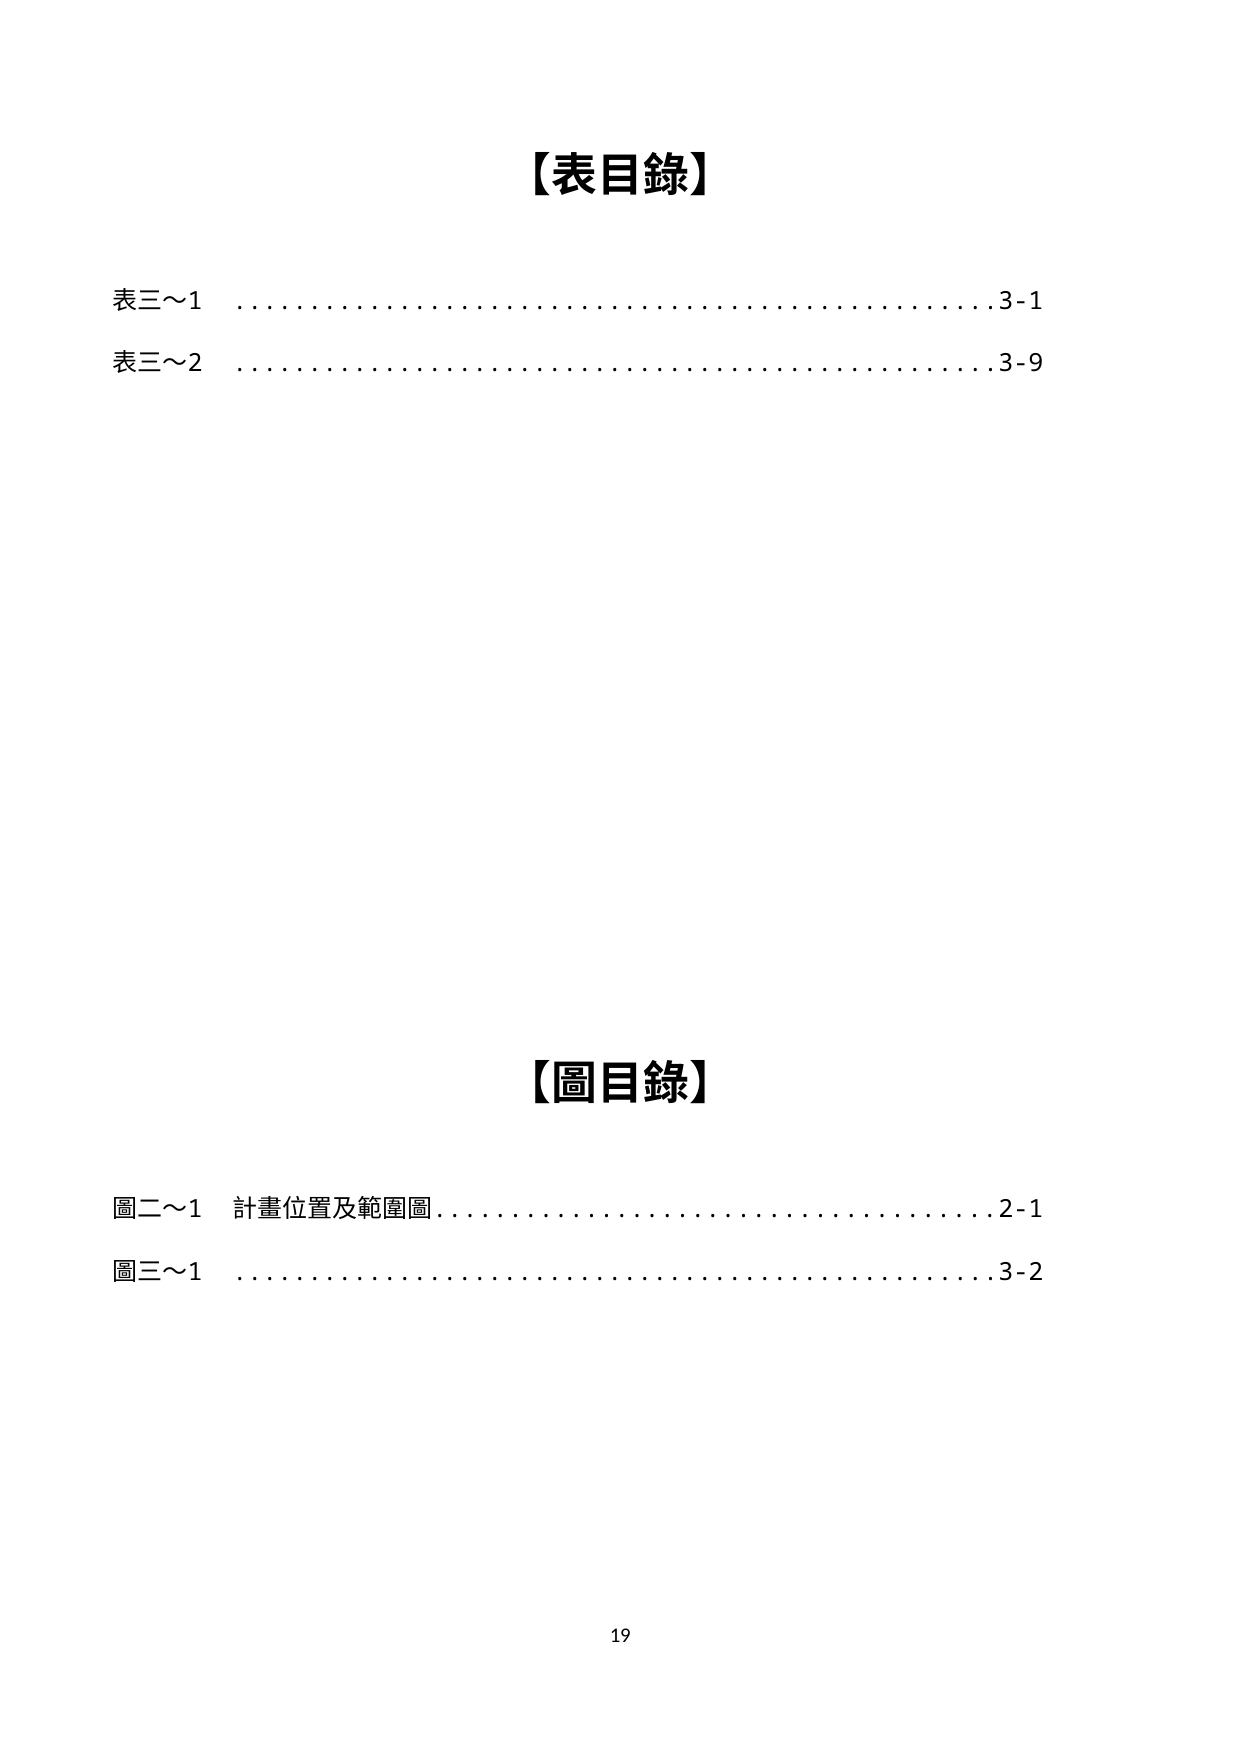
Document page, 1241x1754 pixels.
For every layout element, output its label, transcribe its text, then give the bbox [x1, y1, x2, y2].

text 【圖目錄】 [112, 1007, 1128, 1132]
text 【表目錄】 [112, 99, 1128, 224]
text 表三〜2 3-9 [112, 319, 1159, 382]
text 表三〜1 3-1 [112, 257, 1159, 319]
text 圖二〜1 計畫位置及範圍圖 2-1 [112, 1165, 1159, 1227]
text 圖三〜1 3-2 [112, 1227, 1159, 1290]
